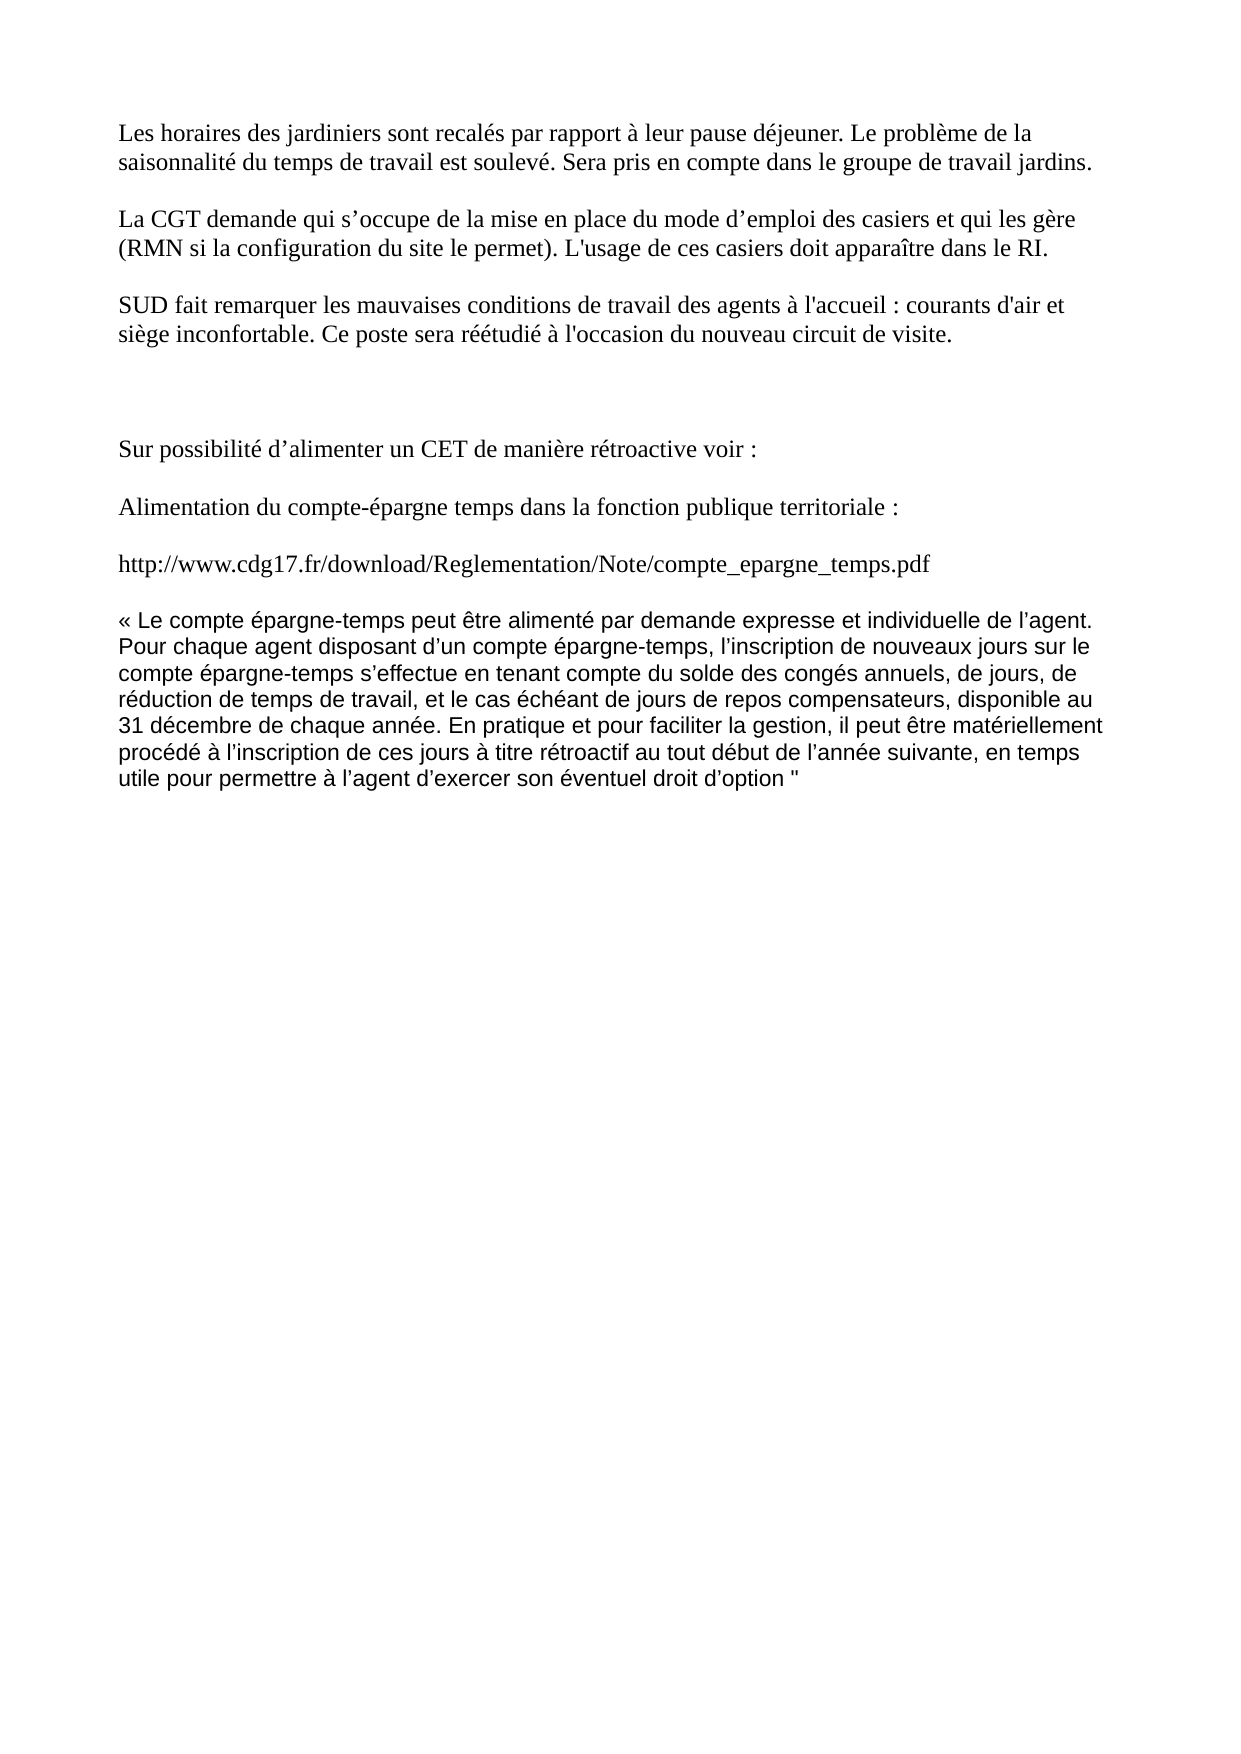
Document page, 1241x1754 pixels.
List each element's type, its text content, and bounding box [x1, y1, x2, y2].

text Alimentation du compte-épargne temps dans la fonction publique territoriale : [118, 492, 1122, 521]
text Les horaires des jardiniers sont recalés par rapport à leur pause déjeuner. Le problème de la saisonnalité du temps de travail est soulevé. Sera pris en compte dans le groupe de travail jardins. [118, 118, 1122, 176]
text « Le compte épargne-temps peut être alimenté par demande expresse et individuelle de l’agent. Pour chaque agent disposant d’un compte épargne-temps, l’inscription de nouveaux jours sur le compte épargne-temps s’effectue en tenant compte du solde des congés annuels, de jours, de réduction de temps de travail, et le cas échéant de jours de repos compensateurs, disponible au 31 décembre de chaque année. En pratique et pour faciliter la gestion, il peut être matériellement procédé à l’inscription de ces jours à titre rétroactif au tout début de l’année suivante, en temps utile pour permettre à l’agent d’exercer son éventuel droit d’option " [118, 607, 1122, 791]
text Sur possibilité d’alimenter un CET de manière rétroactive voir : [118, 434, 1122, 463]
text http://www.cdg17.fr/download/Reglementation/Note/compte_epargne_temps.pdf [118, 549, 1122, 578]
text SUD fait remarquer les mauvaises conditions de travail des agents à l'accueil : courants d'air et siège inconfortable. Ce poste sera réétudié à l'occasion du nouveau circuit de visite. [118, 291, 1122, 348]
text La CGT demande qui s’occupe de la mise en place du mode d’emploi des casiers et qui les gère (RMN si la configuration du site le permet). L'usage de ces casiers doit apparaître dans le RI. [118, 204, 1122, 262]
